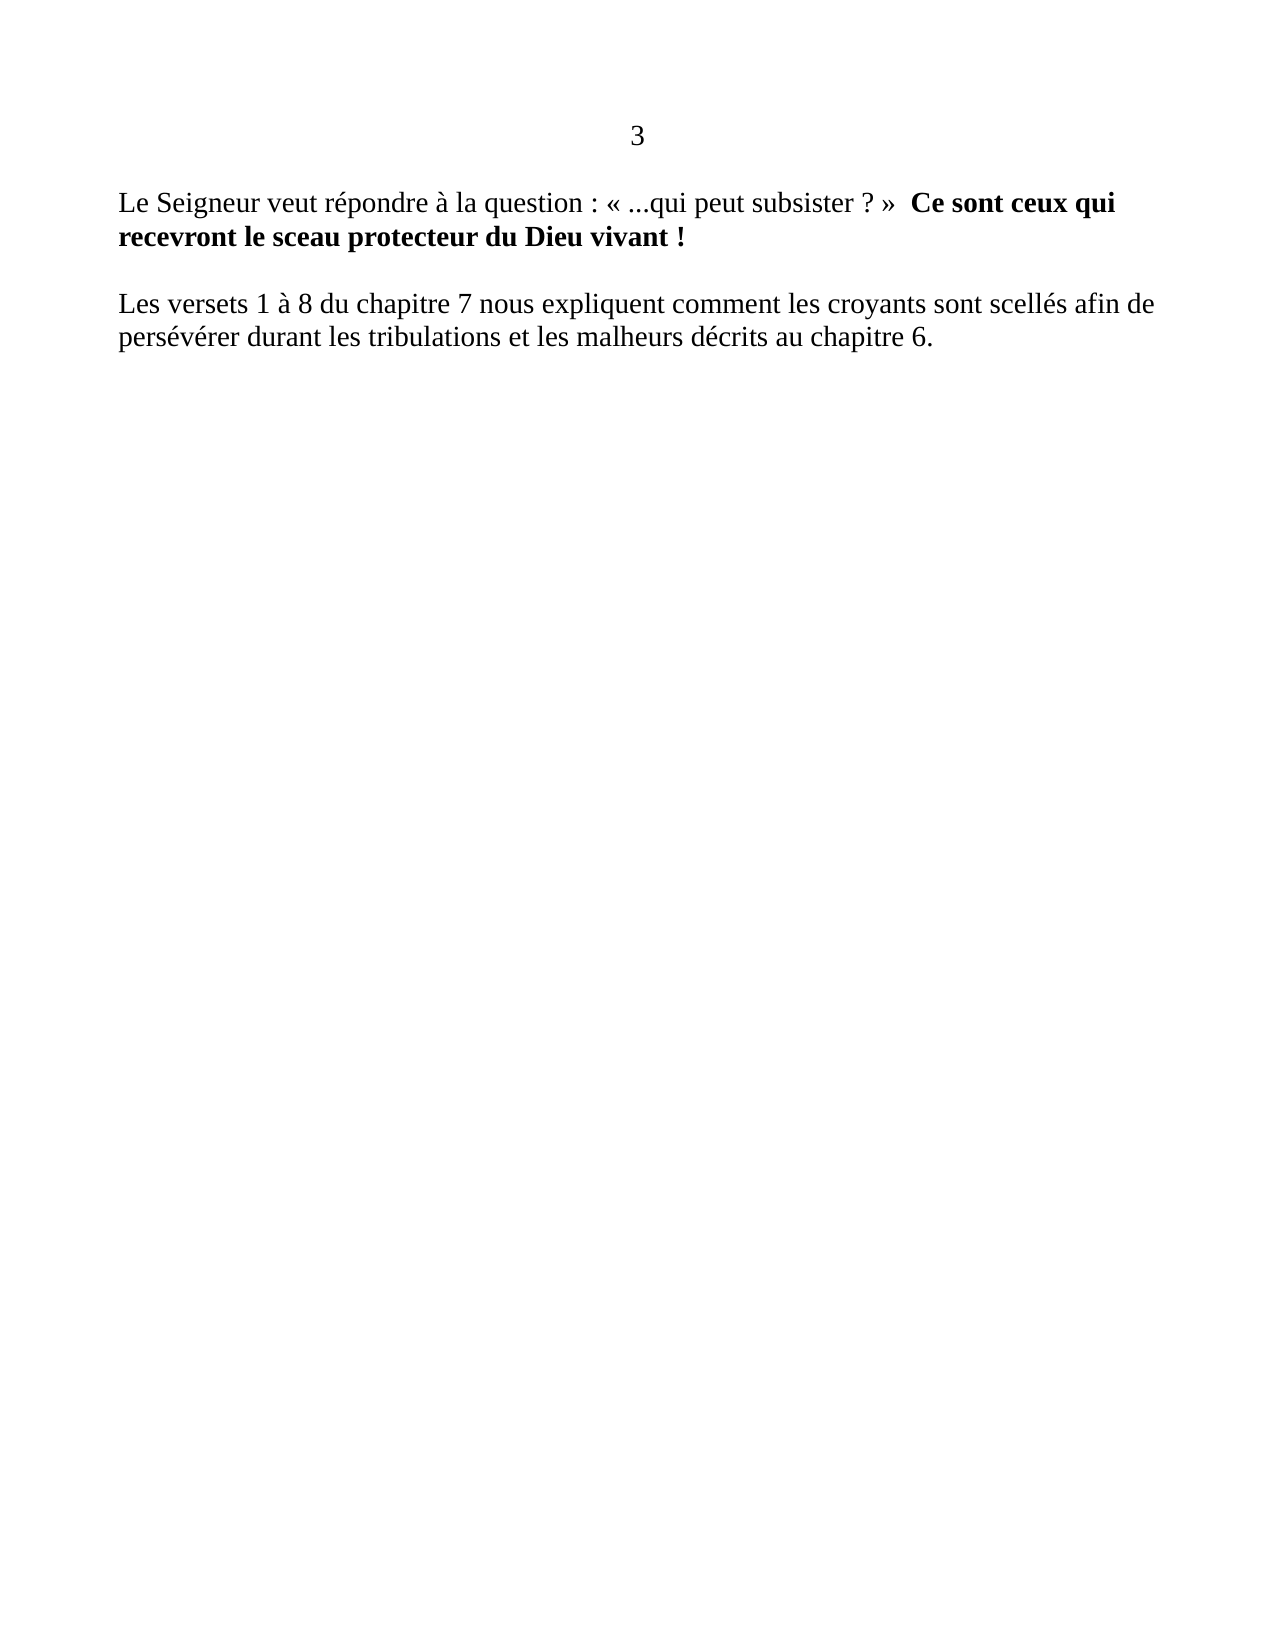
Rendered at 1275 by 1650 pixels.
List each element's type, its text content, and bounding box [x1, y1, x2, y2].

text Le Seigneur veut répondre à la question : « ...qui peut subsister ? » Ce sont ceux qui recevront le sceau protecteur du Dieu vivant ! [118, 185, 1157, 252]
text Les versets 1 à 8 du chapitre 7 nous expliquent comment les croyants sont scellés afin de persévérer durant les tribulations et les malheurs décrits au chapitre 6. [118, 286, 1157, 353]
text 3 [118, 118, 1157, 152]
